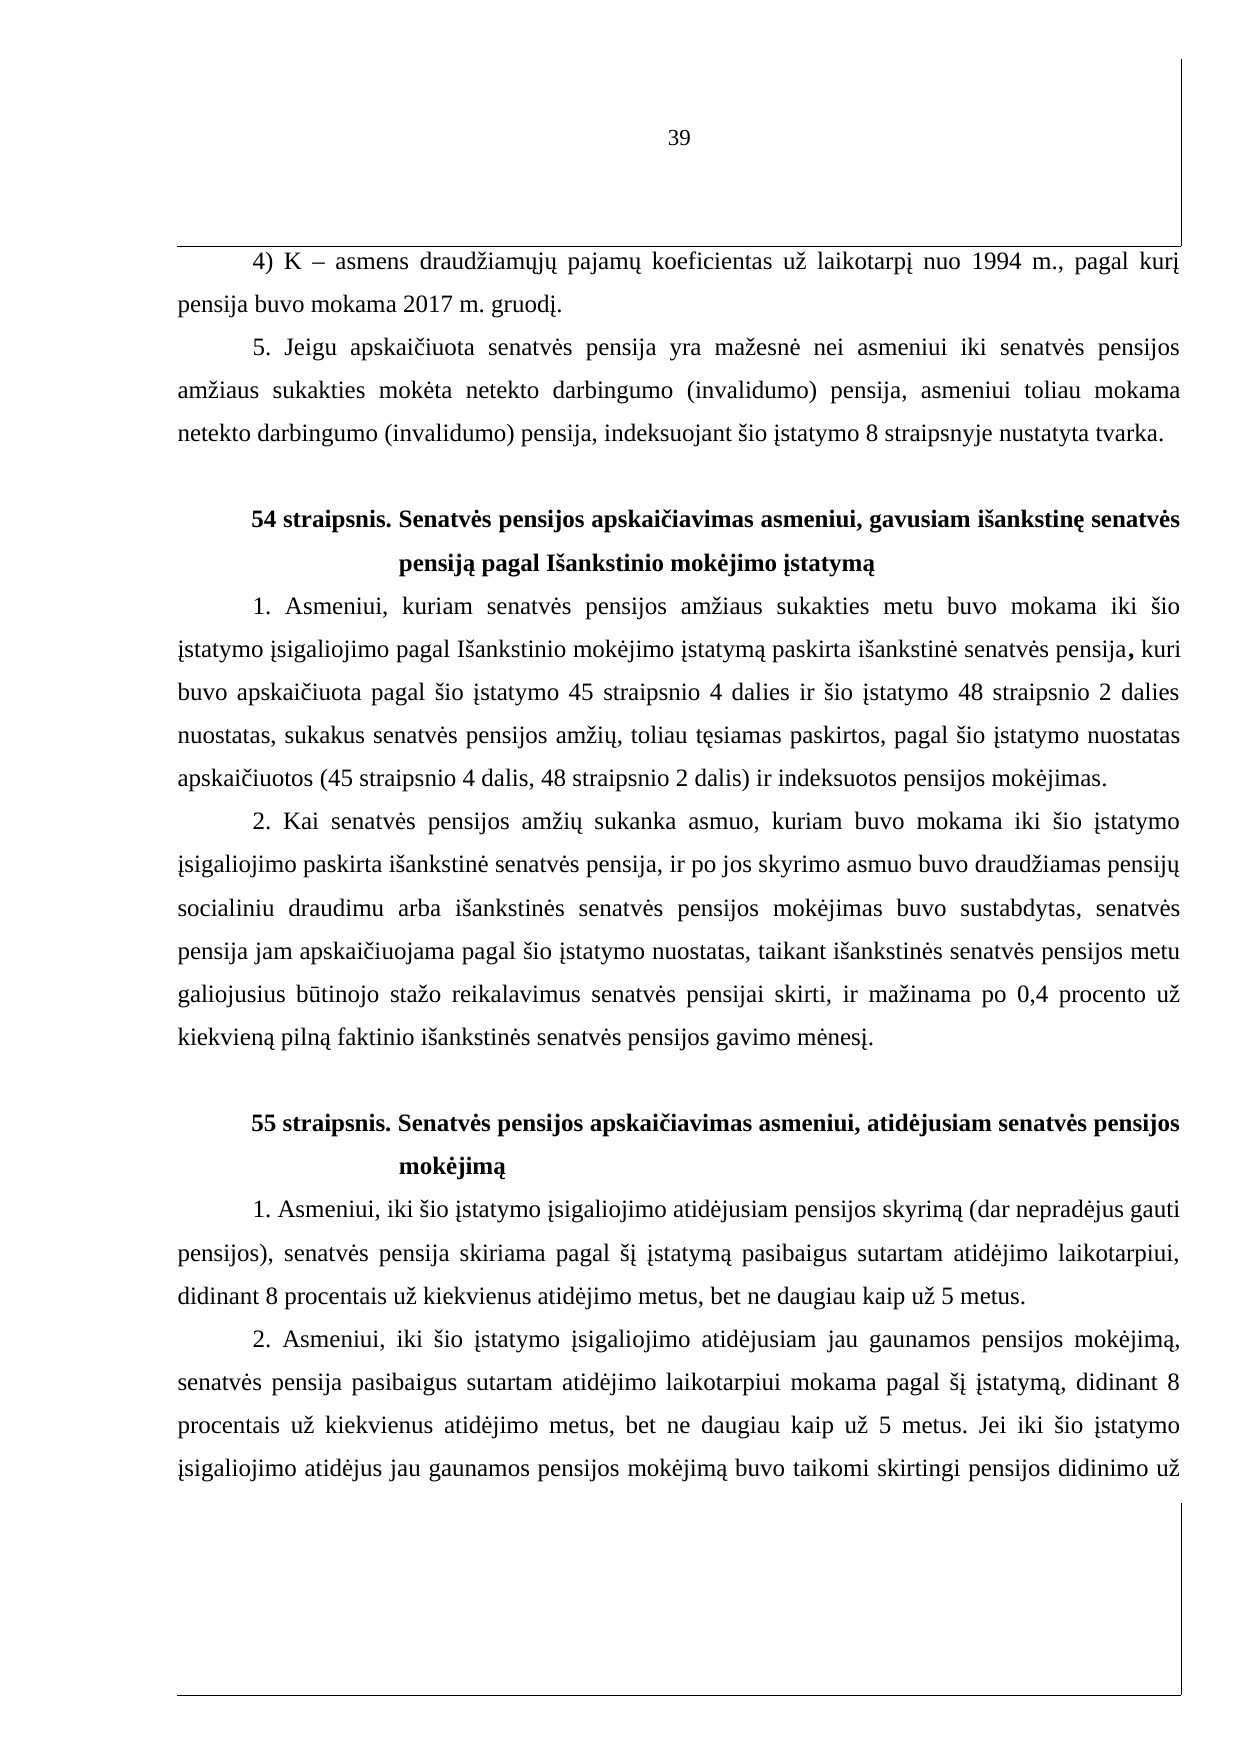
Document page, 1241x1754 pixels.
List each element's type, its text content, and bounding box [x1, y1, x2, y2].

text 5. Jeigu apskaičiuota senatvės pensija yra mažesnė nei asmeniui iki senatvės pensijos amžiaus sukakties mokėta netekto darbingumo (invalidumo) pensija, asmeniui toliau mokama netekto darbingumo (invalidumo) pensija, indeksuojant šio įstatymo 8 straipsnyje nustatyta tvarka. [177, 332, 1181, 447]
text 2. Kai senatvės pensijos amžių sukanka asmuo, kuriam buvo mokama iki šio įstatymo įsigaliojimo paskirta išankstinė senatvės pensija, ir po jos skyrimo asmuo buvo draudžiamas pensijų socialiniu draudimu arba išankstinės senatvės pensijos mokėjimas buvo sustabdytas, senatvės pensija jam apskaičiuojama pagal šio įstatymo nuostatas, taikant išankstinės senatvės pensijos metu galiojusius būtinojo stažo reikalavimus senatvės pensijai skirti, ir mažinama po 0,4 procento už kiekvieną pilną faktinio išankstinės senatvės pensijos gavimo mėnesį. [177, 806, 1181, 1051]
text 1. Asmeniui, kuriam senatvės pensijos amžiaus sukakties metu buvo mokama iki šio įstatymo įsigaliojimo pagal Išankstinio mokėjimo įstatymą paskirta išankstinė senatvės pensija, kuri buvo apskaičiuota pagal šio įstatymo 45 straipsnio 4 dalies ir šio įstatymo 48 straipsnio 2 dalies nuostatas, sukakus senatvės pensijos amžių, toliau tęsiamas paskirtos, pagal šio įstatymo nuostatas apskaičiuotos (45 straipsnio 4 dalis, 48 straipsnio 2 dalis) ir indeksuotos pensijos mokėjimas. [177, 591, 1181, 792]
text 54 straipsnis. Senatvės pensijos apskaičiavimas asmeniui, gavusiam išankstinę senatvės pensiją pagal Išankstinio mokėjimo įstatymą [251, 504, 1181, 576]
text 2. Asmeniui, iki šio įstatymo įsigaliojimo atidėjusiam jau gaunamos pensijos mokėjimą, senatvės pensija pasibaigus sutartam atidėjimo laikotarpiui mokama pagal šį įstatymą, didinant 8 procentais už kiekvienus atidėjimo metus, bet ne daugiau kaip už 5 metus. Jei iki šio įstatymo įsigaliojimo atidėjus jau gaunamos pensijos mokėjimą buvo taikomi skirtingi pensijos didinimo už [177, 1324, 1181, 1482]
text 4) K – asmens draudžiamųjų pajamų koeficientas už laikotarpį nuo 1994 m., pagal kurį pensija buvo mokama 2017 m. gruodį. [177, 246, 1181, 318]
text 55 straipsnis. Senatvės pensijos apskaičiavimas asmeniui, atidėjusiam senatvės pensijos mokėjimą [251, 1108, 1181, 1180]
text 1. Asmeniui, iki šio įstatymo įsigaliojimo atidėjusiam pensijos skyrimą (dar nepradėjus gauti pensijos), senatvės pensija skiriama pagal šį įstatymą pasibaigus sutartam atidėjimo laikotarpiui, didinant 8 procentais už kiekvienus atidėjimo metus, bet ne daugiau kaip už 5 metus. [177, 1194, 1181, 1309]
